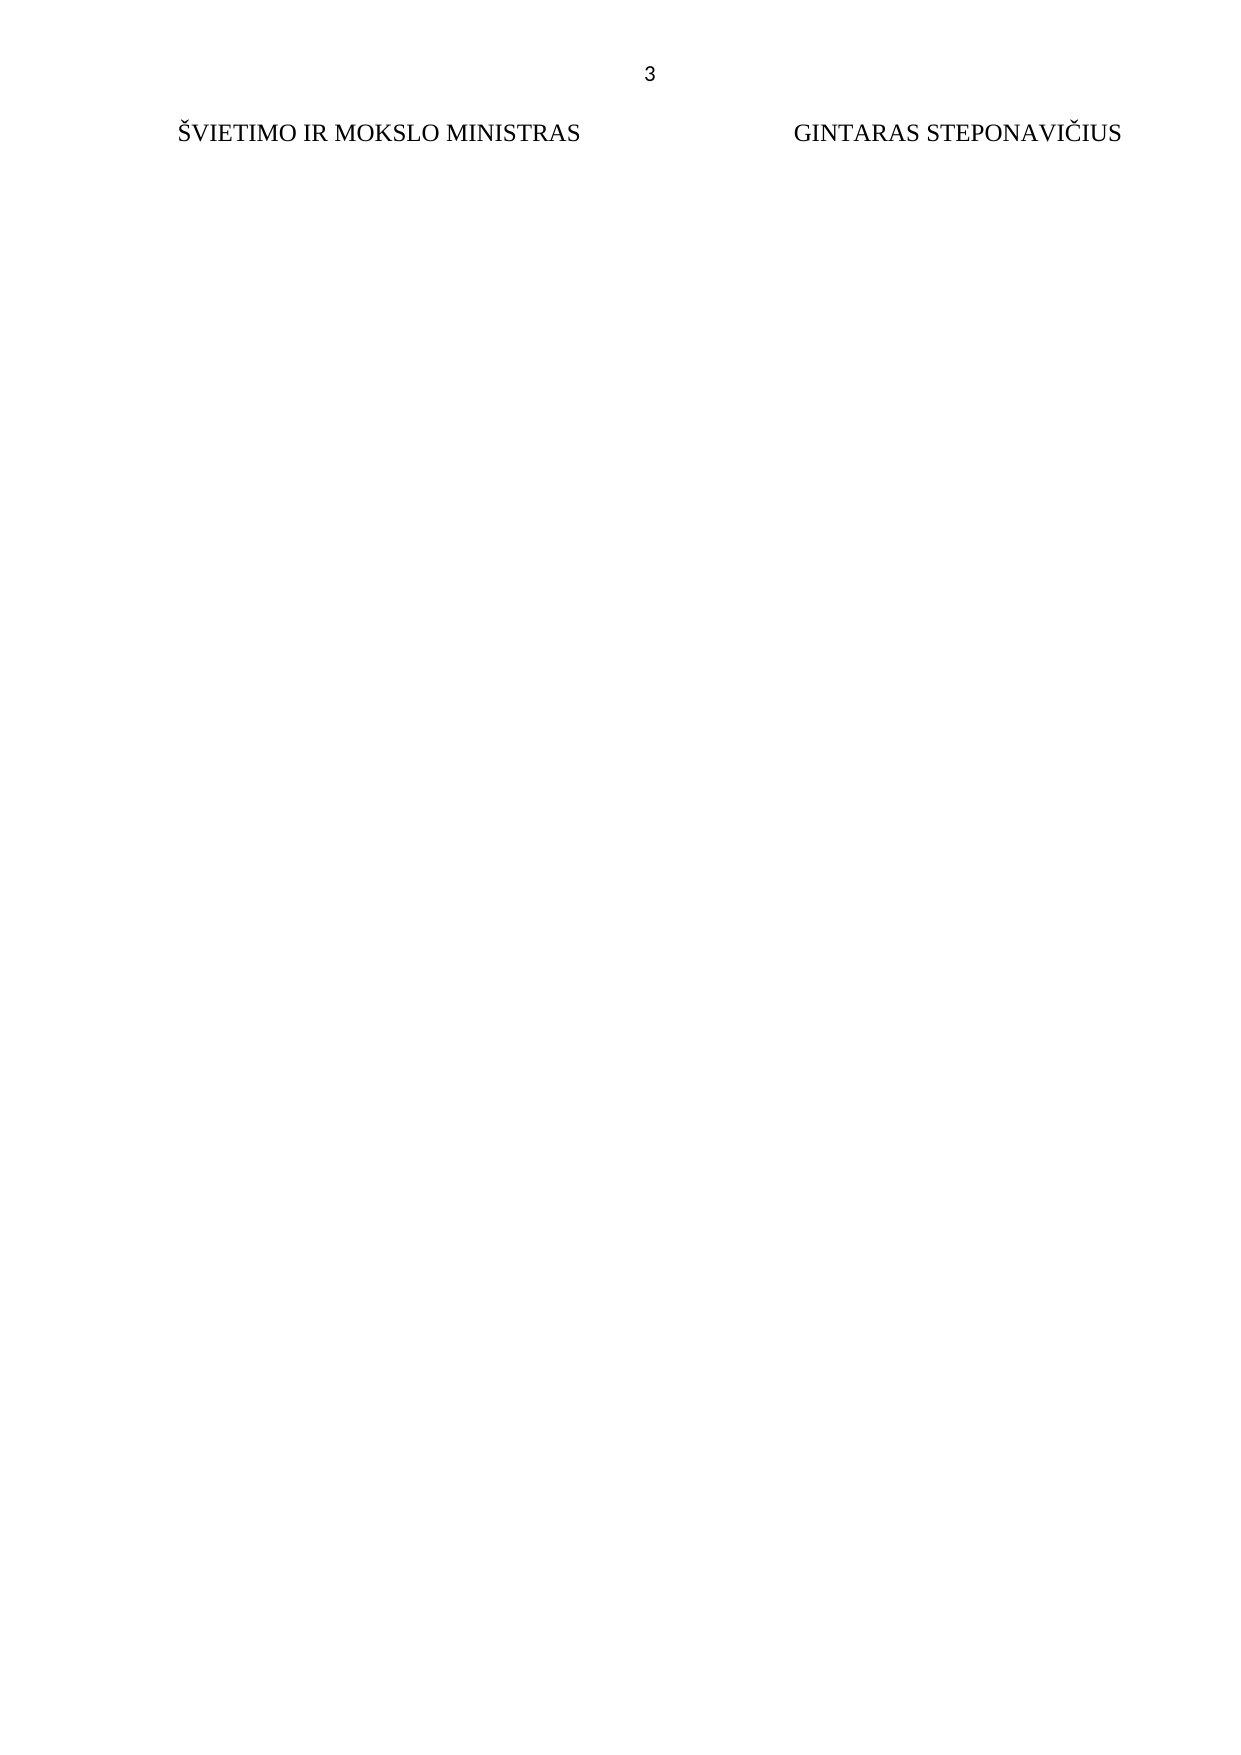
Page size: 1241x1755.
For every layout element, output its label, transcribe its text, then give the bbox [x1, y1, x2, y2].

text Švietimo ir mokslo ministras Gintaras Steponavičius [177, 118, 1122, 147]
